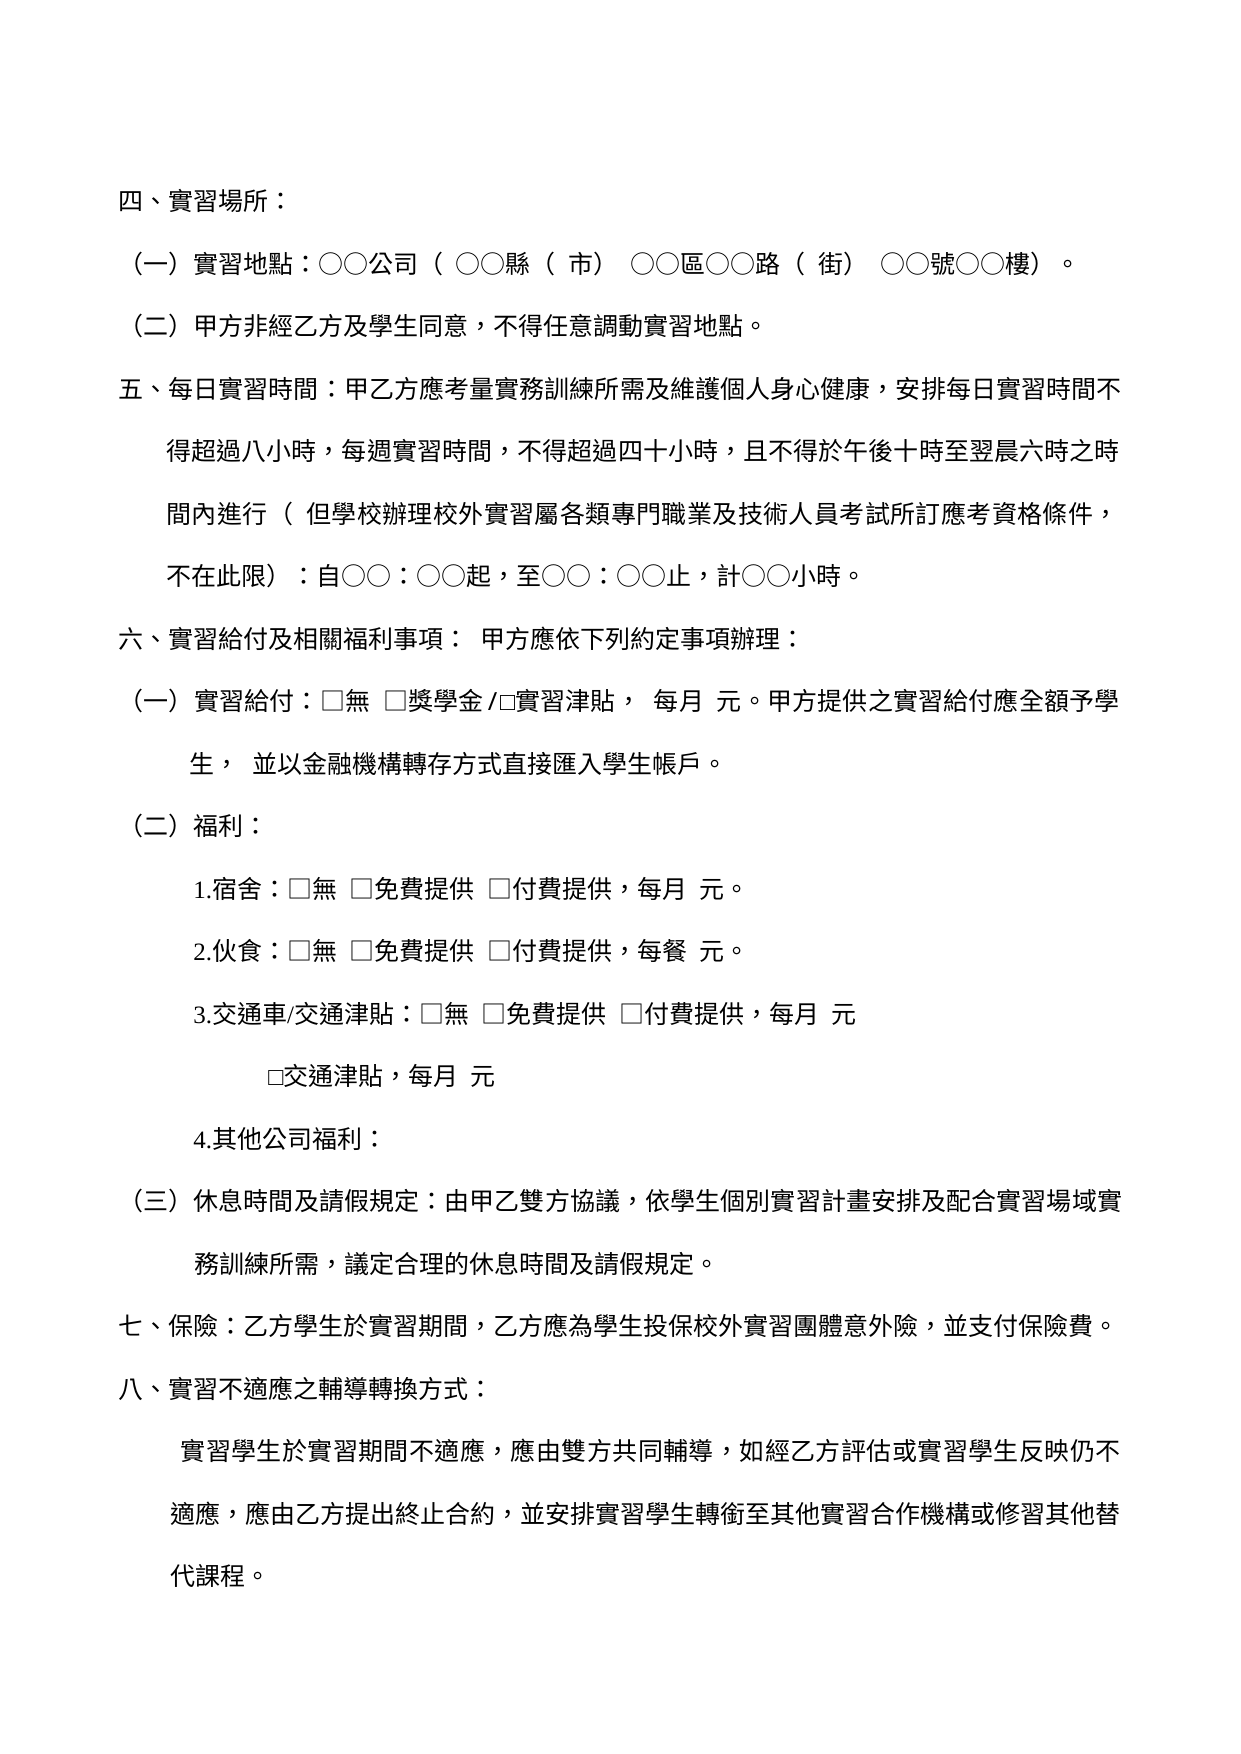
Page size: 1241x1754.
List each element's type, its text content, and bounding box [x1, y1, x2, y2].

text （一）實習給付：□無 □獎學金/□實習津貼， 每月 元。甲方提供之實習給付應全額予學生， 並以金融機構轉存方式直接匯入學生帳戶。 [118, 658, 1122, 783]
text 八、實習不適應之輔導轉換方式： [118, 1346, 1122, 1408]
text 六、實習給付及相關福利事項： 甲方應依下列約定事項辦理： [118, 596, 1122, 658]
text 3.交通車/交通津貼：□無 □免費提供 □付費提供，每月 元 [168, 971, 1122, 1033]
text 七、保險：乙方學生於實習期間，乙方應為學生投保校外實習團體意外險，並支付保險費。 [118, 1283, 1122, 1346]
text 實習學生於實習期間不適應，應由雙方共同輔導，如經乙方評估或實習學生反映仍不適應，應由乙方提出終止合約，並安排實習學生轉銜至其他實習合作機構或修習其他替代課程。 [118, 1408, 1122, 1596]
text （一）實習地點：○○公司（ ○○縣（ 市） ○○區○○路（ 街） ○○號○○樓）。 [118, 221, 1122, 283]
text □交通津貼，每月 元 [118, 1033, 1122, 1096]
text 2.伙食：□無 □免費提供 □付費提供，每餐 元。 [168, 908, 1122, 971]
text （二）福利： [118, 783, 1122, 846]
text 1.宿舍：□無 □免費提供 □付費提供，每月 元。 [168, 846, 1122, 908]
text 四、實習場所： [118, 158, 1122, 221]
text 4.其他公司福利： [118, 1096, 1122, 1158]
text 五、每日實習時間：甲乙方應考量實務訓練所需及維護個人身心健康，安排每日實習時間不得超過八小時，每週實習時間，不得超過四十小時，且不得於午後十時至翌晨六時之時間內進行（ 但學校辦理校外實習屬各類專門職業及技術人員考試所訂應考資格條件，不在此限）：自○○：○○起，至○○：○○止，計○○小時。 [118, 346, 1122, 596]
text （二）甲方非經乙方及學生同意，不得任意調動實習地點。 [118, 283, 1122, 346]
text （三）休息時間及請假規定：由甲乙雙方協議，依學生個別實習計畫安排及配合實習場域實務訓練所需，議定合理的休息時間及請假規定。 [118, 1158, 1122, 1283]
